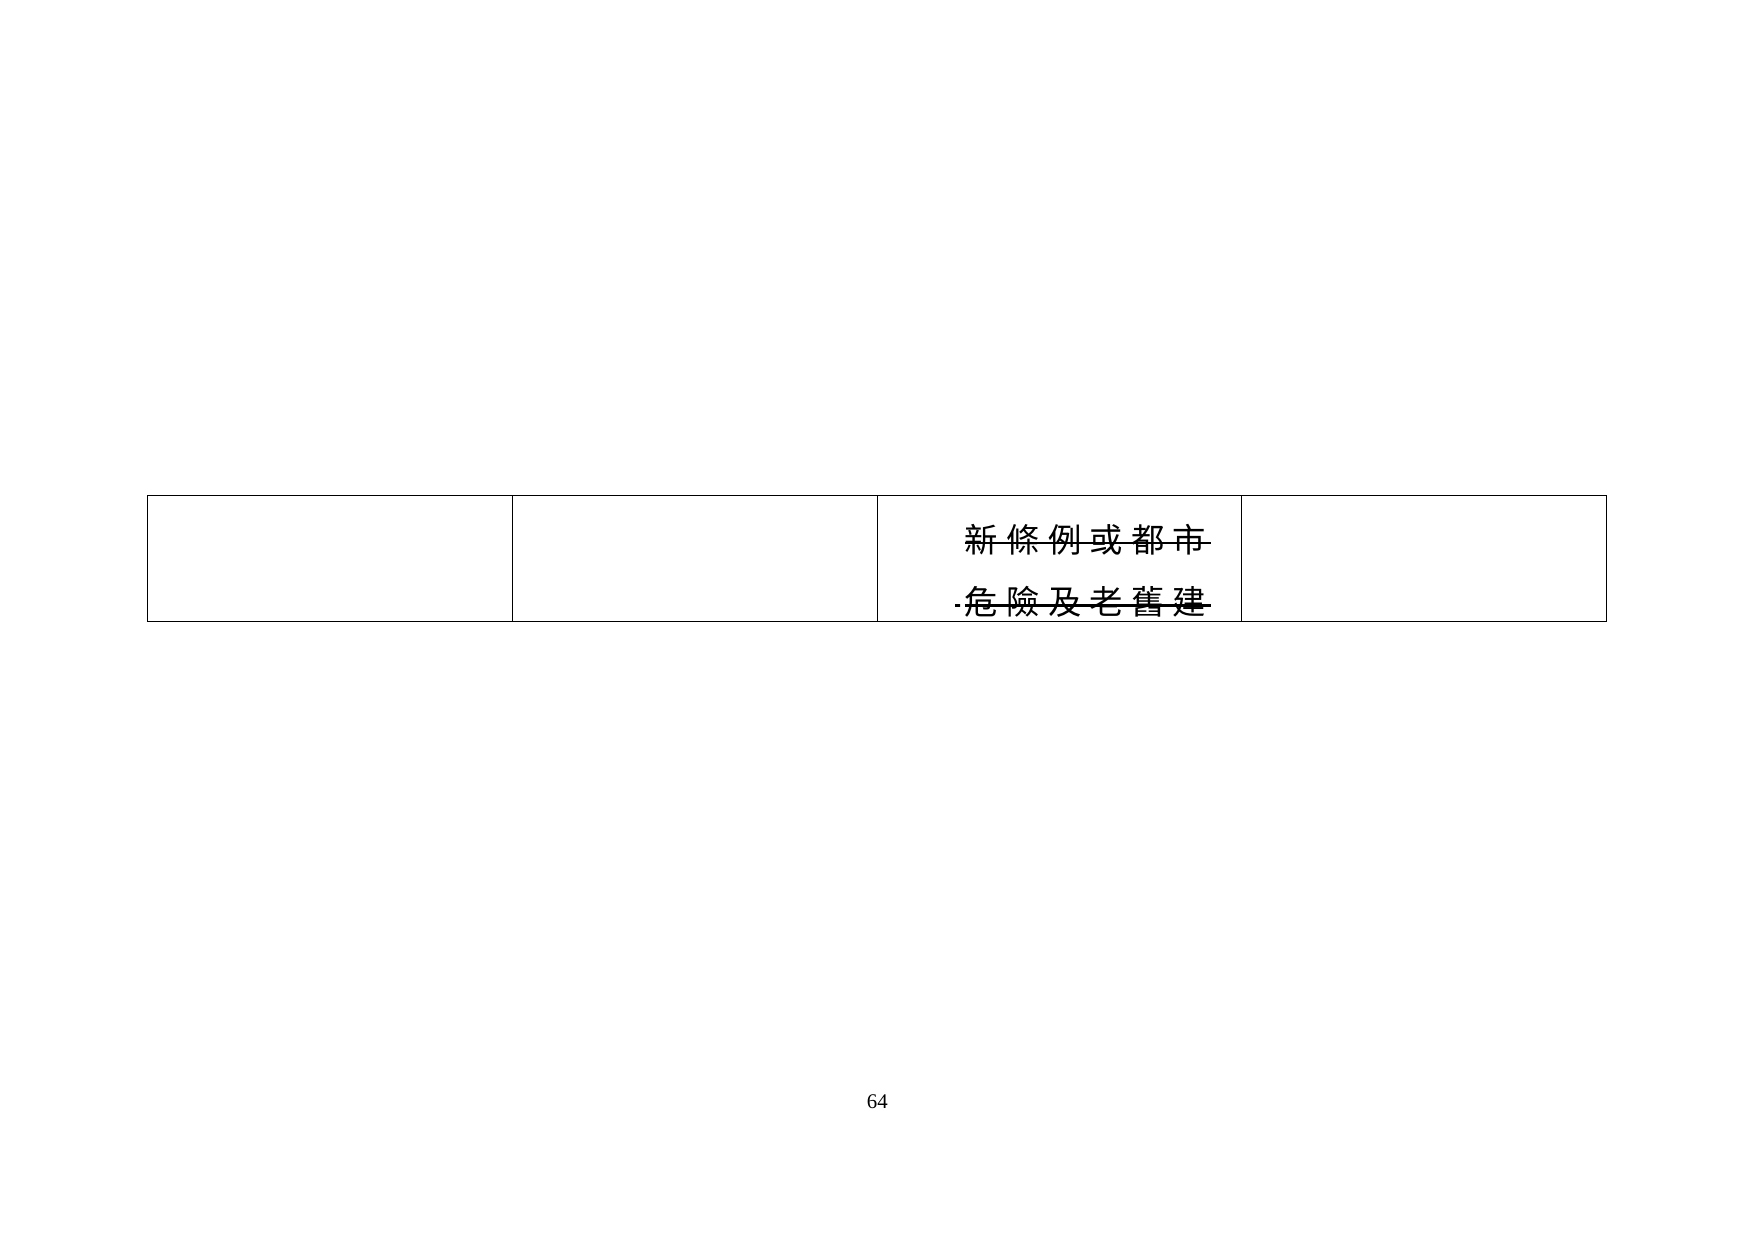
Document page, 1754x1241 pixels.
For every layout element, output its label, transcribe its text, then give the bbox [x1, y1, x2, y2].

table_cell 新條例或都市危險及老舊建 [878, 496, 1241, 621]
table_cell [513, 496, 877, 621]
table_cell [148, 496, 512, 621]
table_cell [1242, 496, 1606, 621]
